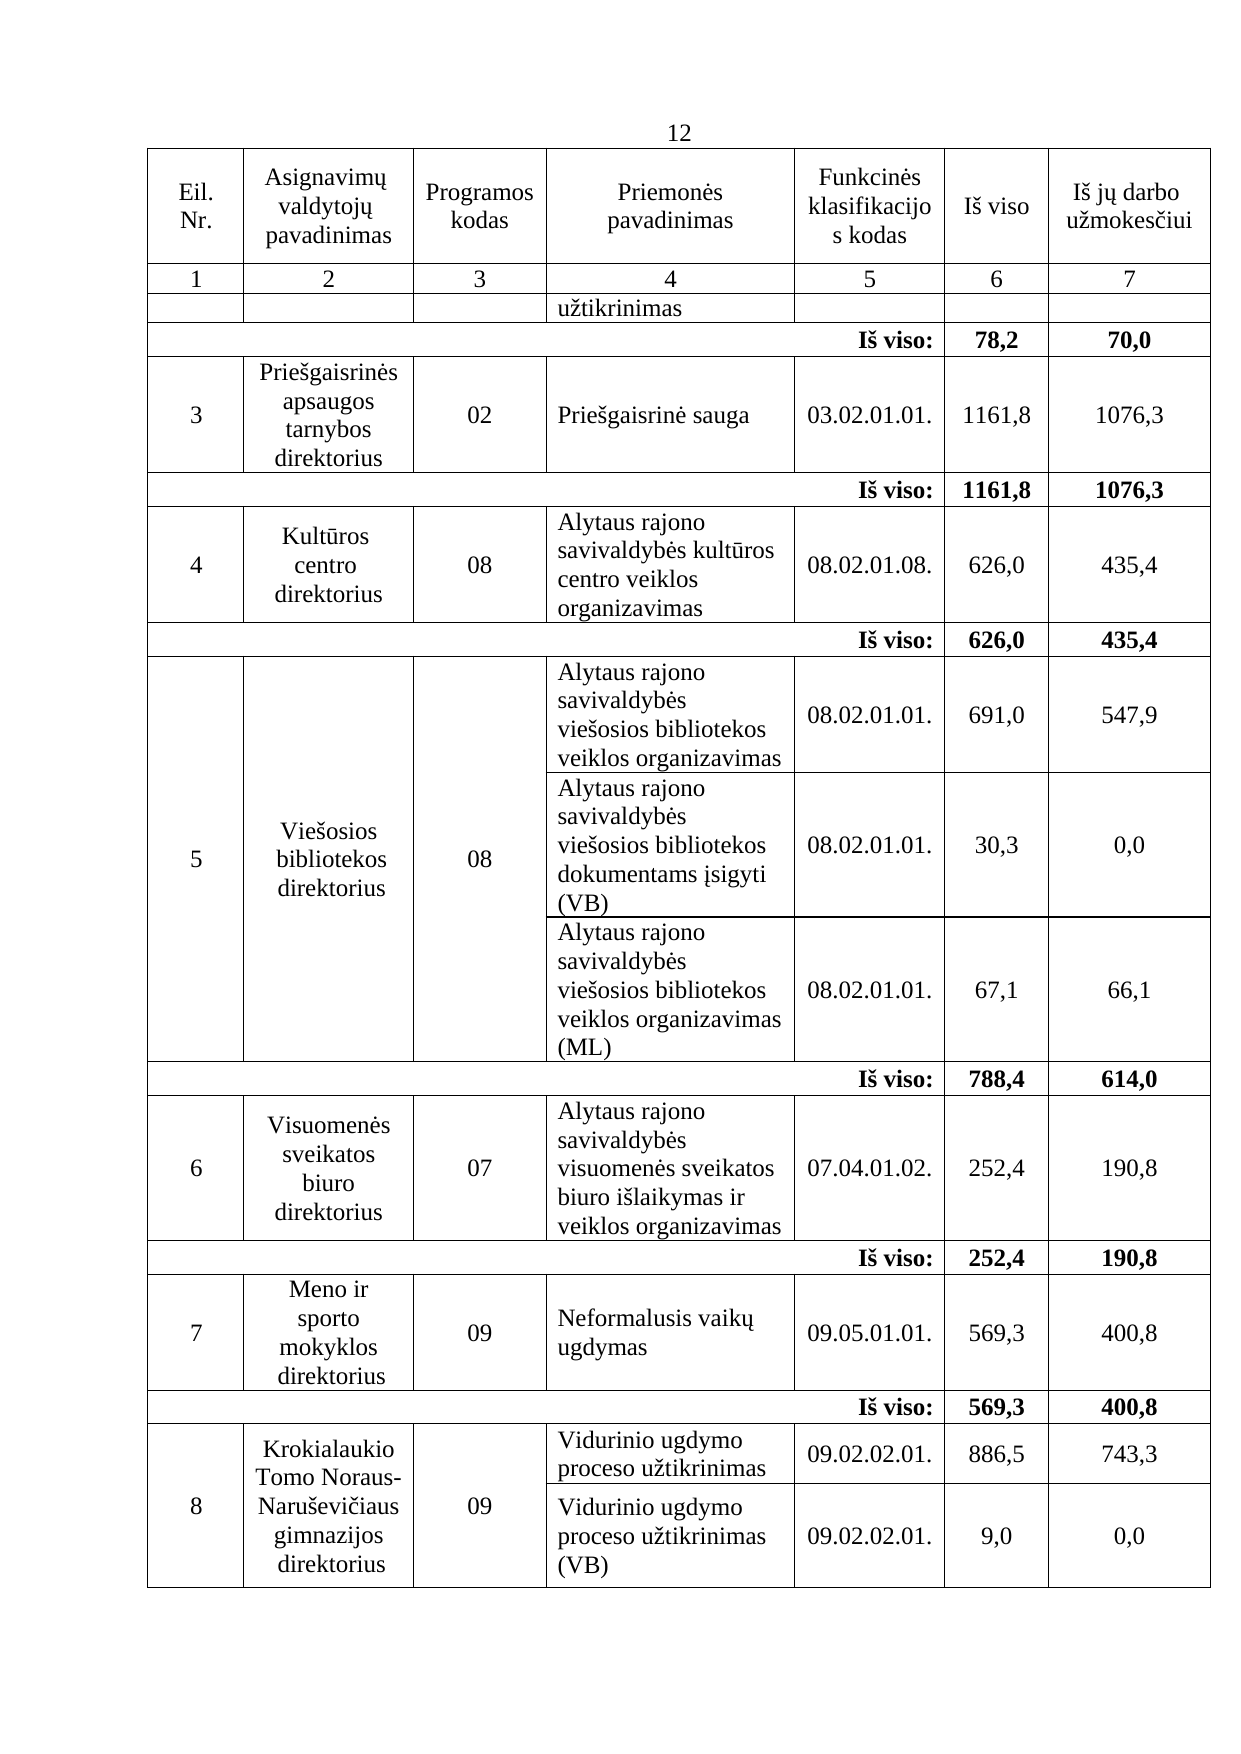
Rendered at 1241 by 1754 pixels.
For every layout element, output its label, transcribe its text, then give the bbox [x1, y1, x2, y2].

table_cell 626,0 [945, 623, 1048, 656]
table_cell 1161,8 [945, 473, 1048, 506]
table_cell 7 [148, 1275, 243, 1389]
table_cell 3 [148, 357, 243, 472]
table_cell Alytaus rajono savivaldybės kultūros centro veiklos organizavimas [547, 507, 794, 622]
table_cell 07.04.01.02. [795, 1096, 944, 1240]
table_cell 886,5 [945, 1424, 1048, 1483]
table_cell Vidurinio ugdymo proceso užtikrinimas (VB) [547, 1484, 794, 1587]
table_cell 435,4 [1049, 623, 1210, 656]
table_cell 70,0 [1049, 323, 1210, 356]
table_cell 09.05.01.01. [795, 1275, 944, 1389]
table_cell 190,8 [1049, 1096, 1210, 1240]
table_cell 8 [148, 1424, 243, 1587]
table_cell Neformalusis vaikų ugdymas [547, 1275, 794, 1389]
table_cell Iš viso: [148, 473, 944, 506]
table_cell 1076,3 [1049, 473, 1210, 506]
table_cell 1161,8 [945, 357, 1048, 472]
table_cell Kultūros centro direktorius [244, 507, 413, 622]
table_cell 252,4 [945, 1241, 1048, 1273]
table_cell [1049, 294, 1210, 322]
table_cell 9,0 [945, 1484, 1048, 1587]
table_cell 3 [414, 264, 546, 292]
table_header Iš viso [945, 149, 1048, 263]
table_cell 5 [148, 657, 243, 1061]
table_cell 4 [148, 507, 243, 622]
table_cell Alytaus rajono savivaldybės viešosios bibliotekos veiklos organizavimas [547, 657, 794, 772]
table_cell 4 [547, 264, 794, 292]
table_header Iš jų darbo užmokesčiui [1049, 149, 1210, 263]
table_cell 400,8 [1049, 1391, 1210, 1423]
table_cell [795, 294, 944, 322]
table_cell Priešgaisrinės apsaugos tarnybos direktorius [244, 357, 413, 472]
table_cell 569,3 [945, 1391, 1048, 1423]
table_cell 08.02.01.01. [795, 773, 944, 916]
table_header Eil. Nr. [148, 149, 243, 263]
table_cell 09.02.02.01. [795, 1424, 944, 1483]
table_cell 08 [414, 657, 546, 1061]
table_cell Meno ir sporto mokyklos direktorius [244, 1275, 413, 1389]
table_cell Iš viso: [148, 323, 944, 356]
table_cell 6 [148, 1096, 243, 1240]
table_cell 66,1 [1049, 918, 1210, 1061]
table_cell 190,8 [1049, 1241, 1210, 1273]
table_cell Alytaus rajono savivaldybės viešosios bibliotekos veiklos organizavimas (ML) [547, 918, 794, 1061]
table_cell 788,4 [945, 1062, 1048, 1095]
table_cell 08.02.01.08. [795, 507, 944, 622]
table_cell [244, 294, 413, 322]
table_cell 78,2 [945, 323, 1048, 356]
table_cell užtikrinimas [547, 294, 794, 322]
table_cell 5 [795, 264, 944, 292]
table_cell 6 [945, 264, 1048, 292]
table_cell [414, 294, 546, 322]
table_header Funkcinės klasifikacijos kodas [795, 149, 944, 263]
table_cell Priešgaisrinė sauga [547, 357, 794, 472]
table_cell 07 [414, 1096, 546, 1240]
table_cell 08.02.01.01. [795, 918, 944, 1061]
table_cell [945, 294, 1048, 322]
table_cell 7 [1049, 264, 1210, 292]
table_cell 547,9 [1049, 657, 1210, 772]
table_cell [148, 294, 243, 322]
table_cell 09 [414, 1275, 546, 1389]
table_cell 03.02.01.01. [795, 357, 944, 472]
table_cell Vidurinio ugdymo proceso užtikrinimas [547, 1424, 794, 1483]
table_cell 09.02.02.01. [795, 1484, 944, 1587]
table_cell 08 [414, 507, 546, 622]
table_header Priemonės pavadinimas [547, 149, 794, 263]
table_cell 691,0 [945, 657, 1048, 772]
table_cell 2 [244, 264, 413, 292]
table_cell Alytaus rajono savivaldybės viešosios bibliotekos dokumentams įsigyti (VB) [547, 773, 794, 916]
table_cell Iš viso: [148, 1391, 944, 1423]
table_cell 0,0 [1049, 1484, 1210, 1587]
table_cell 743,3 [1049, 1424, 1210, 1483]
table_cell 569,3 [945, 1275, 1048, 1389]
table_cell 1 [148, 264, 243, 292]
table_cell 67,1 [945, 918, 1048, 1061]
table_cell 1076,3 [1049, 357, 1210, 472]
table_cell Viešosios bibliotekos direktorius [244, 657, 413, 1061]
table_cell Iš viso: [148, 1241, 944, 1273]
table_cell Alytaus rajono savivaldybės visuomenės sveikatos biuro išlaikymas ir veiklos organizavimas [547, 1096, 794, 1240]
table_cell 02 [414, 357, 546, 472]
table_cell 0,0 [1049, 773, 1210, 916]
table_cell 30,3 [945, 773, 1048, 916]
table_cell 252,4 [945, 1096, 1048, 1240]
table_cell Iš viso: [148, 1062, 944, 1095]
table_cell Visuomenės sveikatos biuro direktorius [244, 1096, 413, 1240]
table_cell 09 [414, 1424, 546, 1587]
table_header Programos kodas [414, 149, 546, 263]
table_cell 400,8 [1049, 1275, 1210, 1389]
table_cell Iš viso: [148, 623, 944, 656]
table_cell 626,0 [945, 507, 1048, 622]
table_cell 614,0 [1049, 1062, 1210, 1095]
table_cell 08.02.01.01. [795, 657, 944, 772]
table_cell Krokialaukio Tomo Noraus-Naruševičiaus gimnazijos direktorius [244, 1424, 413, 1587]
table_header Asignavimų valdytojų pavadinimas [244, 149, 413, 263]
table_cell 435,4 [1049, 507, 1210, 622]
